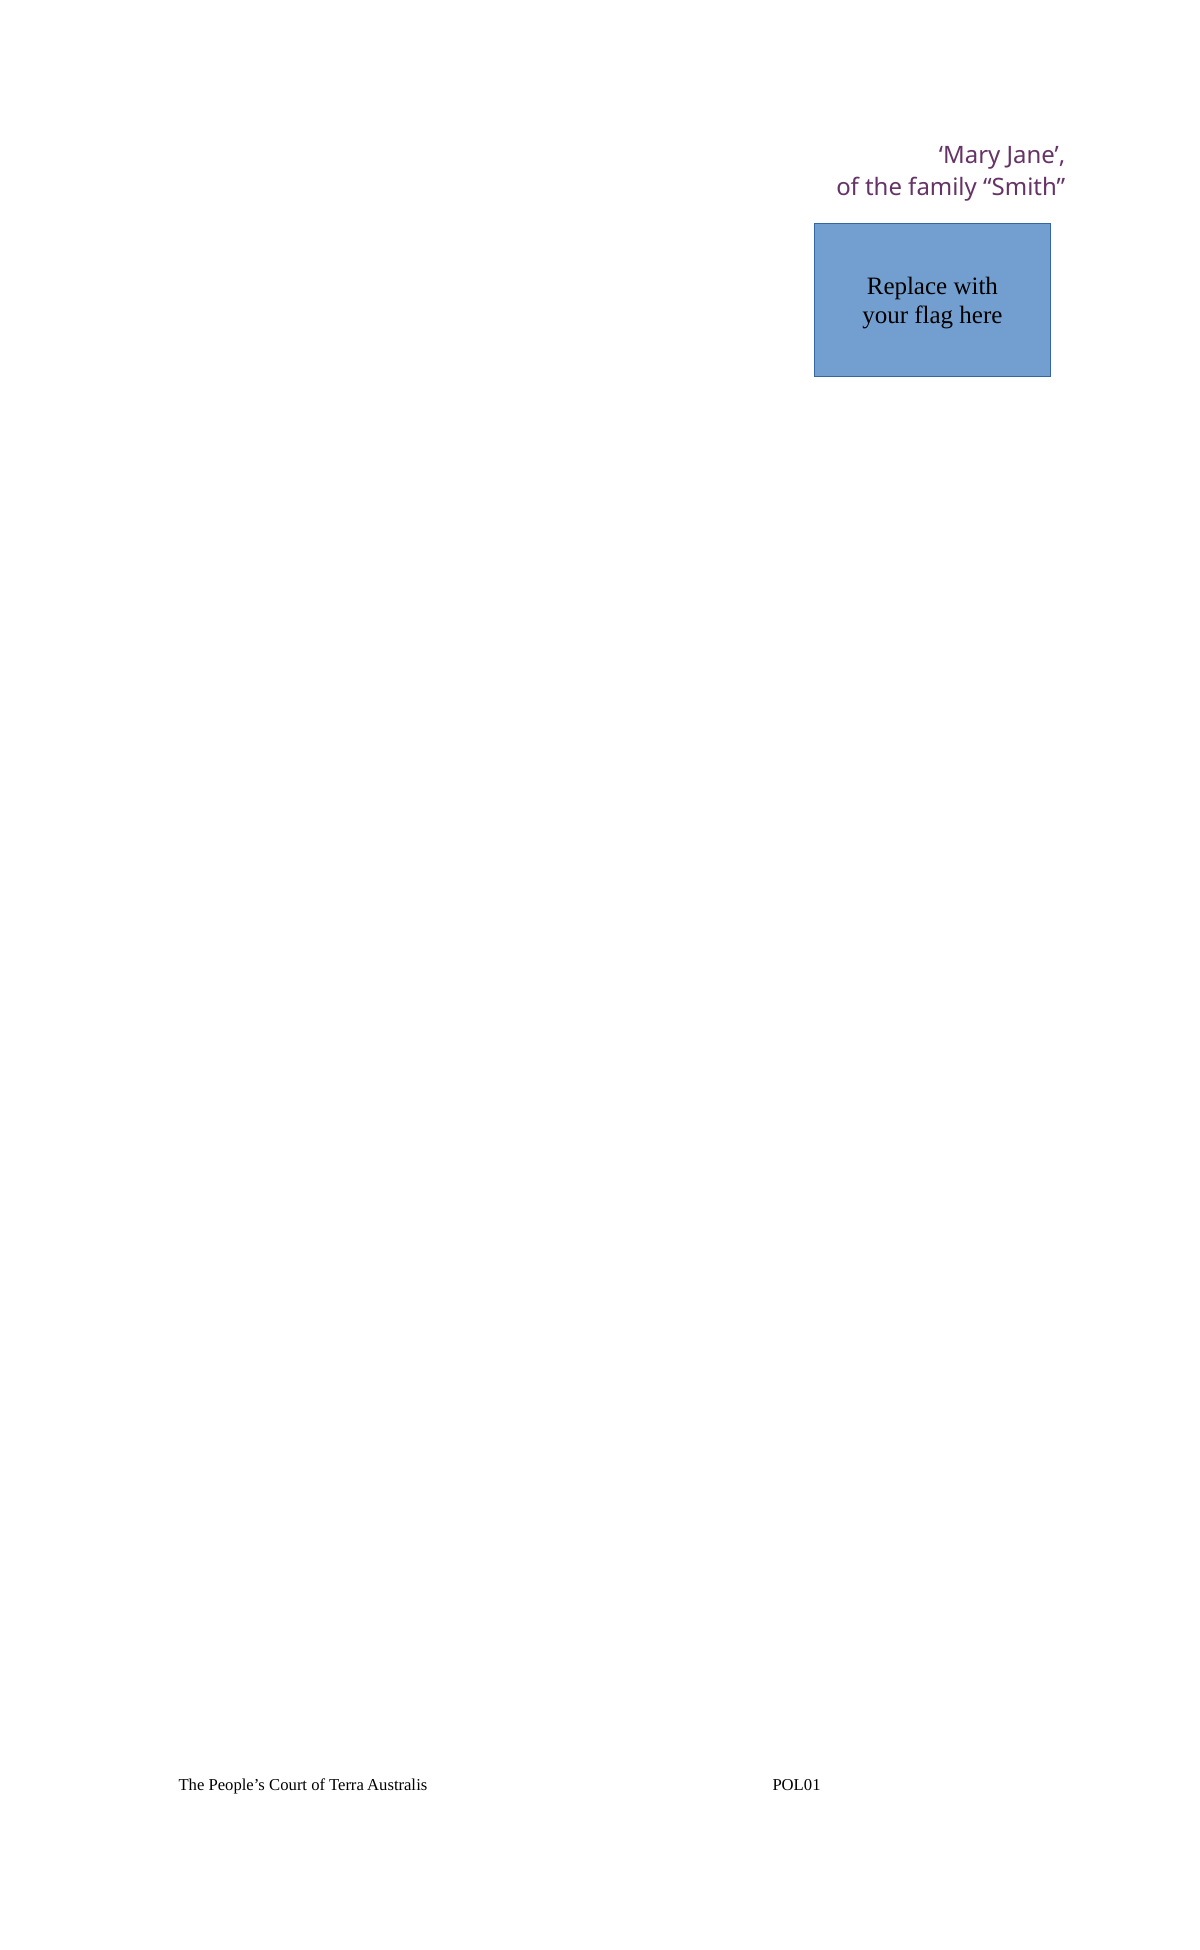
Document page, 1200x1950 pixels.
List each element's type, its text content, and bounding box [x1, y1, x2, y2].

text Replace with [823, 271, 1041, 300]
text your flag here [823, 300, 1041, 329]
text ‘Mary Jane’, [135, 138, 1065, 170]
text of the family “Smith” [135, 170, 1065, 203]
